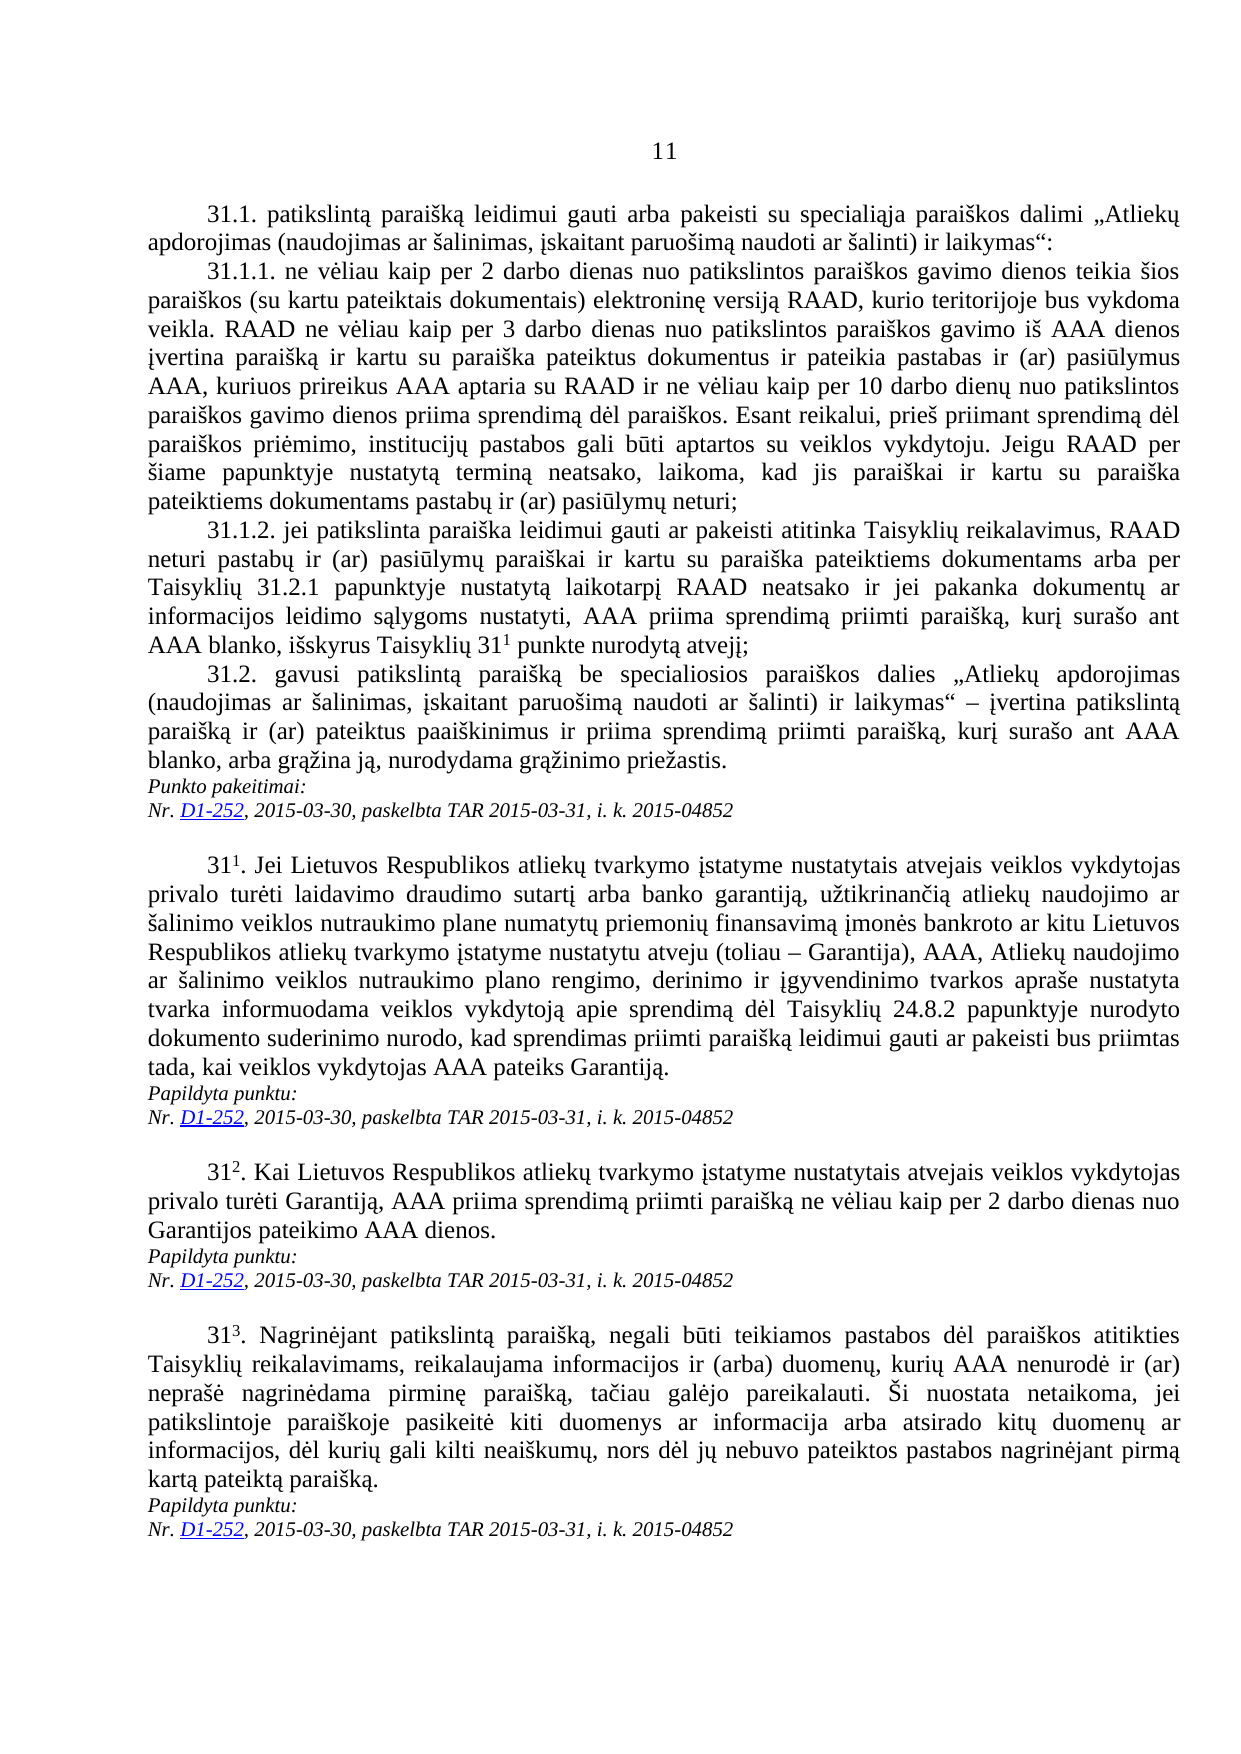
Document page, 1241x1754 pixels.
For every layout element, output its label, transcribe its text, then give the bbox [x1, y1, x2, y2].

text Nr. D1-252, 2015-03-30, paskelbta TAR 2015-03-31, i. k. 2015-04852 [148, 1268, 1181, 1292]
text Papildyta punktu: [148, 1493, 1181, 1517]
text Papildyta punktu: [148, 1244, 1181, 1268]
text 31.1. patikslintą paraišką leidimui gauti arba pakeisti su specialiąja paraiškos dalimi „Atliekų apdorojimas (naudojimas ar šalinimas, įskaitant paruošimą naudoti ar šalinti) ir laikymas“: [148, 199, 1181, 256]
text Nr. D1-252, 2015-03-30, paskelbta TAR 2015-03-31, i. k. 2015-04852 [148, 1104, 1181, 1129]
text 312. Kai Lietuvos Respublikos atliekų tvarkymo įstatyme nustatytais atvejais veiklos vykdytojas privalo turėti Garantiją, AAA priima sprendimą priimti paraišką ne vėliau kaip per 2 darbo dienas nuo Garantijos pateikimo AAA dienos. [148, 1157, 1181, 1244]
text Nr. D1-252, 2015-03-30, paskelbta TAR 2015-03-31, i. k. 2015-04852 [148, 798, 1181, 822]
text Nr. D1-252, 2015-03-30, paskelbta TAR 2015-03-31, i. k. 2015-04852 [148, 1517, 1181, 1541]
text 313. Nagrinėjant patikslintą paraišką, negali būti teikiamos pastabos dėl paraiškos atitikties Taisyklių reikalavimams, reikalaujama informacijos ir (arba) duomenų, kurių AAA nenurodė ir (ar) neprašė nagrinėdama pirminę paraišką, tačiau galėjo pareikalauti. Ši nuostata netaikoma, jei patikslintoje paraiškoje pasikeitė kiti duomenys ar informacija arba atsirado kitų duomenų ar informacijos, dėl kurių gali kilti neaiškumų, nors dėl jų nebuvo pateiktos pastabos nagrinėjant pirmą kartą pateiktą paraišką. [148, 1321, 1181, 1493]
text Punkto pakeitimai: [148, 774, 1181, 798]
text 311. Jei Lietuvos Respublikos atliekų tvarkymo įstatyme nustatytais atvejais veiklos vykdytojas privalo turėti laidavimo draudimo sutartį arba banko garantiją, užtikrinančią atliekų naudojimo ar šalinimo veiklos nutraukimo plane numatytų priemonių finansavimą įmonės bankroto ar kitu Lietuvos Respublikos atliekų tvarkymo įstatyme nustatytu atveju (toliau – Garantija), AAA, Atliekų naudojimo ar šalinimo veiklos nutraukimo plano rengimo, derinimo ir įgyvendinimo tvarkos apraše nustatyta tvarka informuodama veiklos vykdytoją apie sprendimą dėl Taisyklių 24.8.2 papunktyje nurodyto dokumento suderinimo nurodo, kad sprendimas priimti paraišką leidimui gauti ar pakeisti bus priimtas tada, kai veiklos vykdytojas AAA pateiks Garantiją. [148, 851, 1181, 1081]
text Papildyta punktu: [148, 1081, 1181, 1104]
text 31.1.1. ne vėliau kaip per 2 darbo dienas nuo patikslintos paraiškos gavimo dienos teikia šios paraiškos (su kartu pateiktais dokumentais) elektroninę versiją RAAD, kurio teritorijoje bus vykdoma veikla. RAAD ne vėliau kaip per 3 darbo dienas nuo patikslintos paraiškos gavimo iš AAA dienos įvertina paraišką ir kartu su paraiška pateiktus dokumentus ir pateikia pastabas ir (ar) pasiūlymus AAA, kuriuos prireikus AAA aptaria su RAAD ir ne vėliau kaip per 10 darbo dienų nuo patikslintos paraiškos gavimo dienos priima sprendimą dėl paraiškos. Esant reikalui, prieš priimant sprendimą dėl paraiškos priėmimo, institucijų pastabos gali būti aptartos su veiklos vykdytoju. Jeigu RAAD per šiame papunktyje nustatytą terminą neatsako, laikoma, kad jis paraiškai ir kartu su paraiška pateiktiems dokumentams pastabų ir (ar) pasiūlymų neturi; [148, 256, 1181, 515]
text 31.2. gavusi patikslintą paraišką be specialiosios paraiškos dalies „Atliekų apdorojimas (naudojimas ar šalinimas, įskaitant paruošimą naudoti ar šalinti) ir laikymas“ – įvertina patikslintą paraišką ir (ar) pateiktus paaiškinimus ir priima sprendimą priimti paraišką, kurį surašo ant AAA blanko, arba grąžina ją, nurodydama grąžinimo priežastis. [148, 659, 1181, 774]
text 31.1.2. jei patikslinta paraiška leidimui gauti ar pakeisti atitinka Taisyklių reikalavimus, RAAD neturi pastabų ir (ar) pasiūlymų paraiškai ir kartu su paraiška pateiktiems dokumentams arba per Taisyklių 31.2.1 papunktyje nustatytą laikotarpį RAAD neatsako ir jei pakanka dokumentų ar informacijos leidimo sąlygoms nustatyti, AAA priima sprendimą priimti paraišką, kurį surašo ant AAA blanko, išskyrus Taisyklių 311 punkte nurodytą atvejį; [148, 515, 1181, 659]
